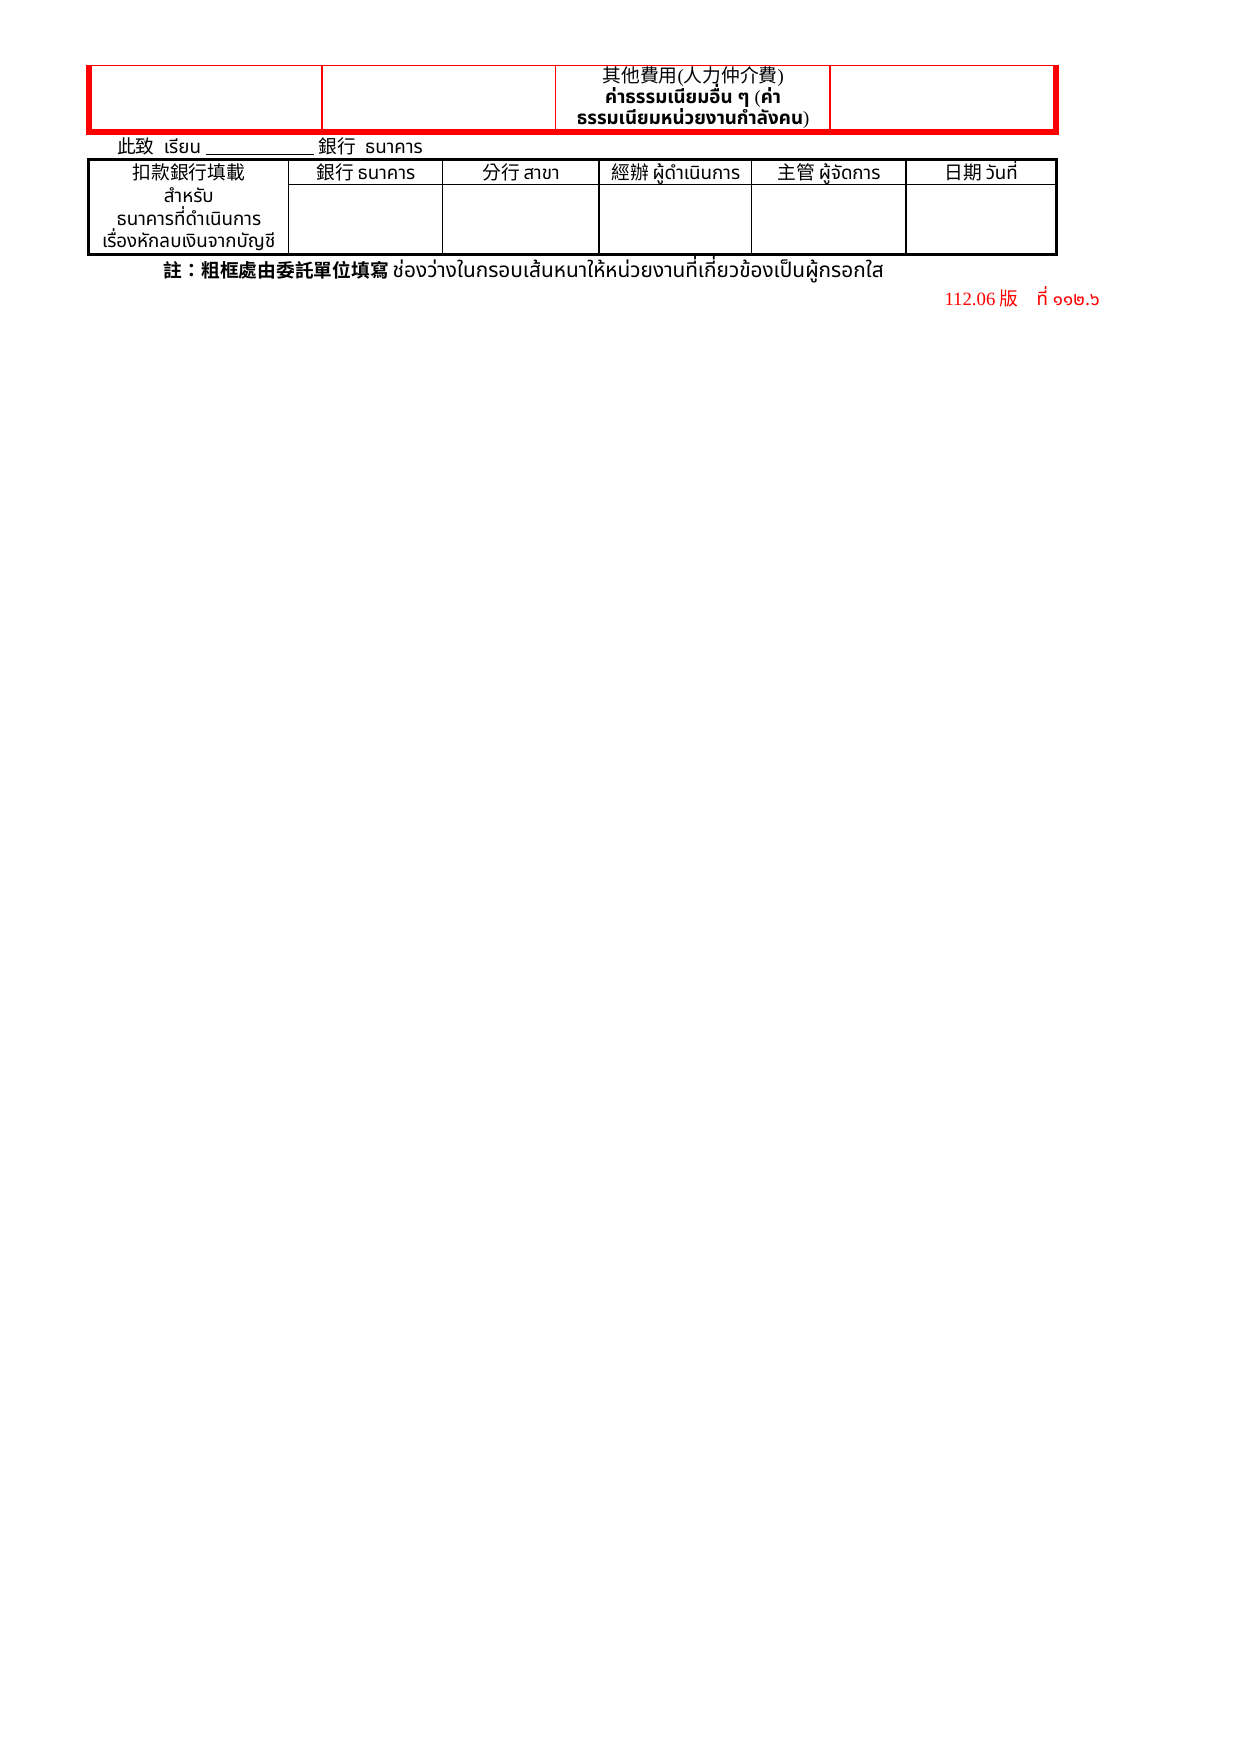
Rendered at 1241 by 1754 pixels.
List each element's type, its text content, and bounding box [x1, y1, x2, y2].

table_header 主管ผู้จัดการ [752, 161, 905, 184]
table_header 銀行ธนาคาร [289, 161, 442, 184]
table_header 分行สาขา [443, 161, 598, 184]
table_cell [289, 185, 442, 252]
table_header 扣款銀行填載 สำหรับ ธนาคารที่ดำเนินการ เรื่องหักลบเงินจากบัญชี [90, 161, 288, 252]
table_cell [752, 185, 905, 252]
table_header 經辦ผู้ดำเนินการ [600, 161, 751, 184]
text 註：粗框處由委託單位填寫ช่องว่างในกรอบเส้นหนาให้หน่วยงานที่เกี่ยวข้องเป็นผู้กรอกใส [164, 256, 1024, 287]
table_cell [443, 185, 598, 252]
table_cell [92, 66, 321, 128]
table_cell 其他費用(人力仲介費) ค่าธรรมเนียมอื่น ๆ (ค่าธรรมเนียมหน่วยงานกำลังคน) [556, 66, 829, 128]
table_header 日期วันที่ [907, 161, 1055, 184]
text 112.06版 ที่ ๑๑๒.๖ [164, 287, 1099, 310]
table_cell [831, 66, 1053, 128]
table_cell [600, 185, 751, 252]
text 此致 เรียน 銀行 ธนาคาร [89, 135, 1085, 158]
table_cell [323, 66, 555, 128]
table_cell [907, 185, 1055, 252]
